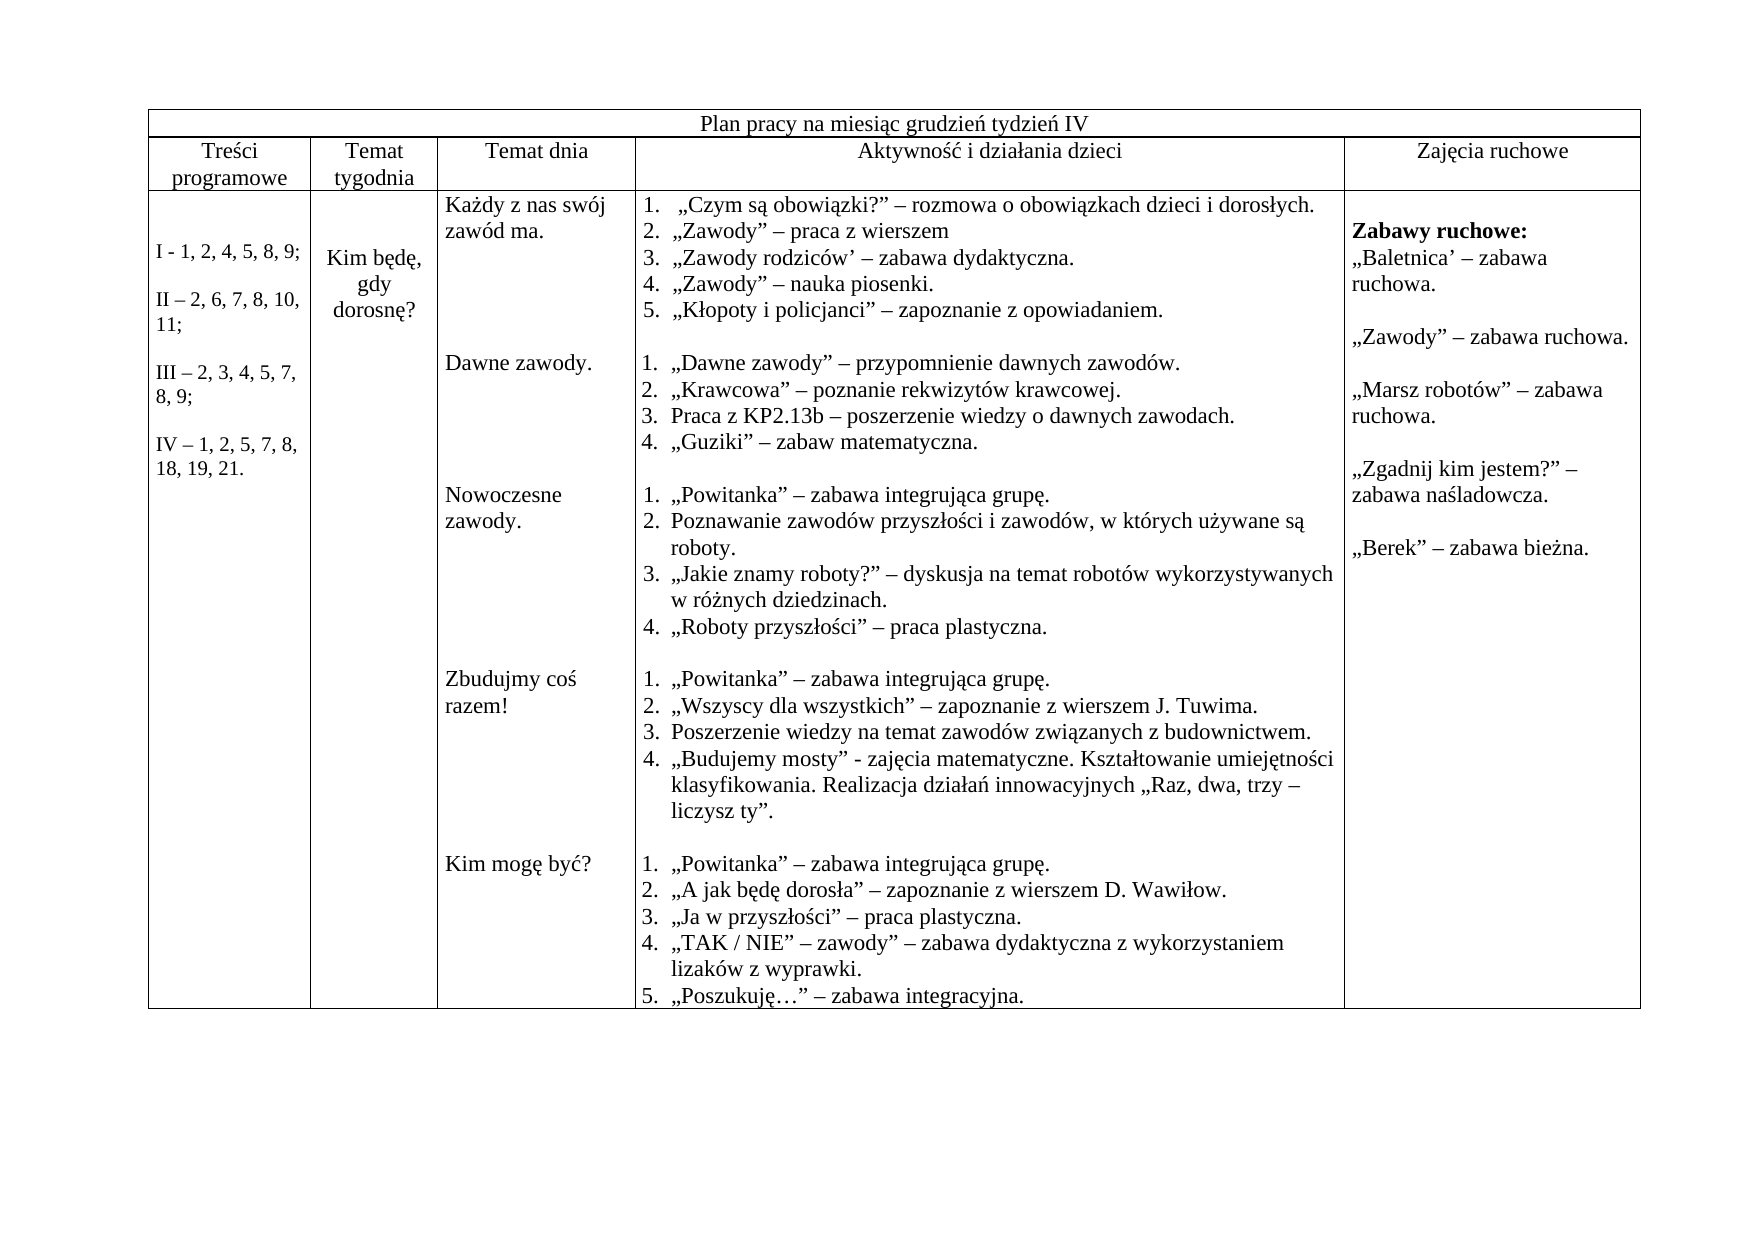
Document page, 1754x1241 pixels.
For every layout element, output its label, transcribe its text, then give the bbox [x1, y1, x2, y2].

table_cell Zajęcia ruchowe [1345, 138, 1640, 190]
table_cell Temat dnia [438, 138, 635, 190]
table_cell Aktywność i działania dzieci [636, 138, 1344, 190]
table_cell Treści programowe [149, 138, 310, 190]
table_cell Kim będę, gdy dorosnę? [311, 191, 437, 1008]
table_header Plan pracy na miesiąc grudzień tydzień IV [149, 110, 1640, 136]
table_cell Zabawy ruchowe: „Baletnica’ – zabawa ruchowa. „Zawody” – zabawa ruchowa. „Marsz robotów” – zabawa ruchowa. „Zgadnij kim jestem?” – zabawa naśladowcza. „Berek” – zabawa bieżna. [1345, 191, 1640, 1008]
table_cell „Czym są obowiązki?” – rozmowa o obowiązkach dzieci i dorosłych. „Zawody” – praca z wierszem „Zawody rodziców’ – zabawa dydaktyczna. „Zawody” – nauka piosenki. „Kłopoty i policjanci” – zapoznanie z opowiadaniem. „Dawne zawody” – przypomnienie dawnych zawodów. „Krawcowa” – poznanie rekwizytów krawcowej. Praca z KP2.13b – poszerzenie wiedzy o dawnych zawodach. „Guziki” – zabaw matematyczna. „Powitanka” – zabawa integrująca grupę. Poznawanie zawodów przyszłości i zawodów, w których używane są roboty. „Jakie znamy roboty?” – dyskusja na temat robotów wykorzystywanych w różnych dziedzinach. „Roboty przyszłości” – praca plastyczna. „Powitanka” – zabawa integrująca grupę. „Wszyscy dla wszystkich” – zapoznanie z wierszem J. Tuwima. Poszerzenie wiedzy na temat zawodów związanych z budownictwem. „Budujemy mosty” - zajęcia matematyczne. Kształtowanie umiejętności klasyfikowania. Realizacja działań innowacyjnych „Raz, dwa, trzy – liczysz ty”. „Powitanka” – zabawa integrująca grupę. „A jak będę dorosła” – zapoznanie z wierszem D. Wawiłow. „Ja w przyszłości” – praca plastyczna. „TAK / NIE” – zawody” – zabawa dydaktyczna z wykorzystaniem lizaków z wyprawki. „Poszukuję…” – zabawa integracyjna. [636, 191, 1344, 1008]
table_cell I - 1, 2, 4, 5, 8, 9; II – 2, 6, 7, 8, 10, 11; III – 2, 3, 4, 5, 7, 8, 9; IV – 1, 2, 5, 7, 8, 18, 19, 21. [149, 191, 310, 1008]
table_cell Każdy z nas swój zawód ma. Dawne zawody. Nowoczesne zawody. Zbudujmy coś razem! Kim mogę być? [438, 191, 635, 1008]
table_cell Temat tygodnia [311, 138, 437, 190]
